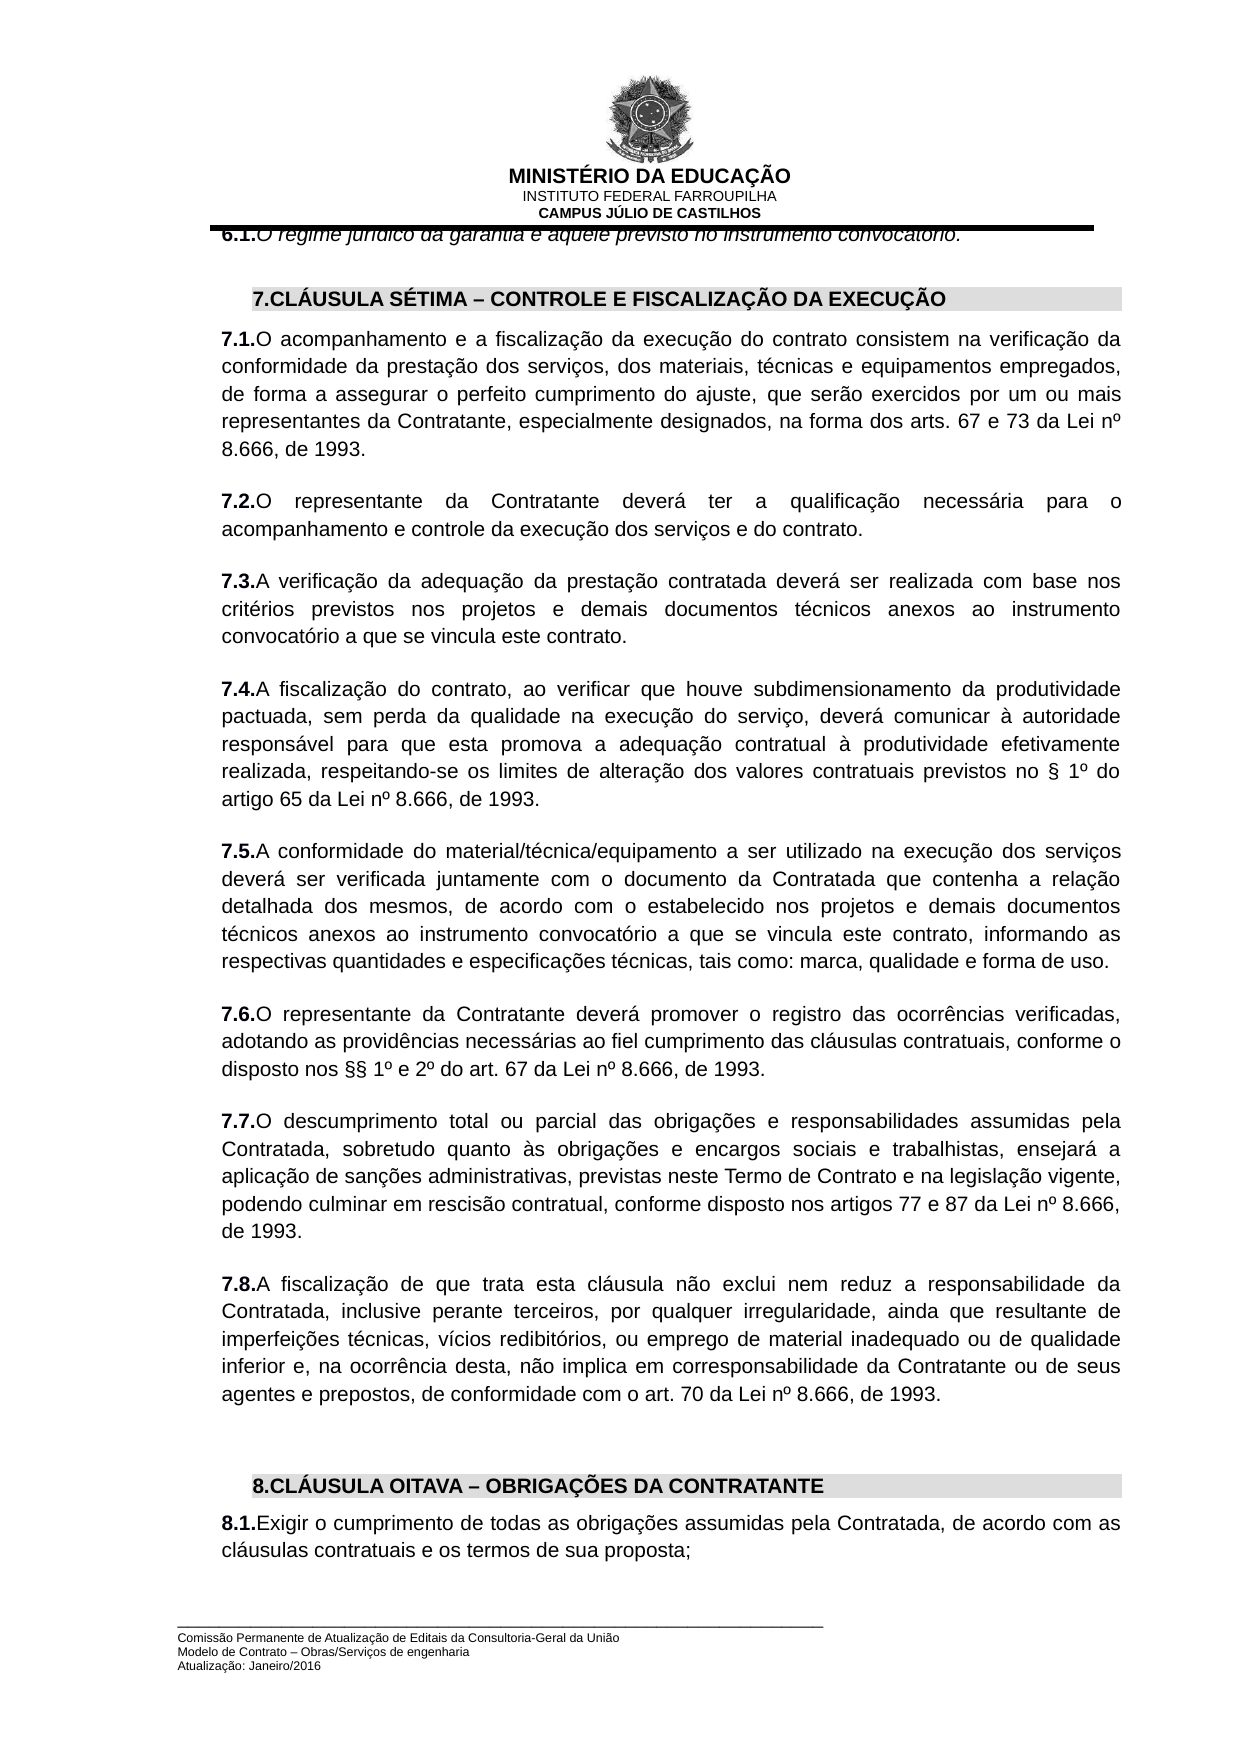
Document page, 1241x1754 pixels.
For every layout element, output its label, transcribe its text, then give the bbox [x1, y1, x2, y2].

list A verificação da adequação da prestação contratada deverá ser realizada com base nos critérios previstos nos projetos e demais documentos técnicos anexos ao instrumento convocatório a que se vincula este contrato. [221, 569, 1122, 648]
list CLÁUSULA SÉTIMA – CONTROLE E FISCALIZAÇÃO DA EXECUÇÃO [252, 287, 1122, 311]
list A fiscalização de que trata esta cláusula não exclui nem reduz a responsabilidade da Contratada, inclusive perante terceiros, por qualquer irregularidade, ainda que resultante de imperfeições técnicas, vícios redibitórios, ou emprego de material inadequado ou de qualidade inferior e, na ocorrência desta, não implica em corresponsabilidade da Contratante ou de seus agentes e prepostos, de conformidade com o art. 70 da Lei nº 8.666, de 1993. [221, 1272, 1122, 1406]
list Exigir o cumprimento de todas as obrigações assumidas pela Contratada, de acordo com as cláusulas contratuais e os termos de sua proposta; [221, 1511, 1122, 1562]
list CLÁUSULA OITAVA – OBRIGAÇÕES DA CONTRATANTE [252, 1474, 1122, 1498]
list A fiscalização do contrato, ao verificar que houve subdimensionamento da produtividade pactuada, sem perda da qualidade na execução do serviço, deverá comunicar à autoridade responsável para que esta promova a adequação contratual à produtividade efetivamente realizada, respeitando-se os limites de alteração dos valores contratuais previstos no § 1º do artigo 65 da Lei nº 8.666, de 1993. [221, 677, 1122, 811]
list O regime jurídico da garantia é aquele previsto no instrumento convocatório. [221, 222, 1122, 246]
list O acompanhamento e a fiscalização da execução do contrato consistem na verificação da conformidade da prestação dos serviços, dos materiais, técnicas e equipamentos empregados, de forma a assegurar o perfeito cumprimento do ajuste, que serão exercidos por um ou mais representantes da Contratante, especialmente designados, na forma dos arts. 67 e 73 da Lei nº 8.666, de 1993. [221, 327, 1122, 461]
list O descumprimento total ou parcial das obrigações e responsabilidades assumidas pela Contratada, sobretudo quanto às obrigações e encargos sociais e trabalhistas, ensejará a aplicação de sanções administrativas, previstas neste Termo de Contrato e na legislação vigente, podendo culminar em rescisão contratual, conforme disposto nos artigos 77 e 87 da Lei nº 8.666, de 1993. [221, 1109, 1122, 1243]
list O representante da Contratante deverá promover o registro das ocorrências verificadas, adotando as providências necessárias ao fiel cumprimento das cláusulas contratuais, conforme o disposto nos §§ 1º e 2º do art. 67 da Lei nº 8.666, de 1993. [221, 1002, 1122, 1081]
list O representante da Contratante deverá ter a qualificação necessária para o acompanhamento e controle da execução dos serviços e do contrato. [221, 489, 1122, 541]
list A conformidade do material/técnica/equipamento a ser utilizado na execução dos serviços deverá ser verificada juntamente com o documento da Contratada que contenha a relação detalhada dos mesmos, de acordo com o estabelecido nos projetos e demais documentos técnicos anexos ao instrumento convocatório a que se vincula este contrato, informando as respectivas quantidades e especificações técnicas, tais como: marca, qualidade e forma de uso. [221, 839, 1122, 973]
